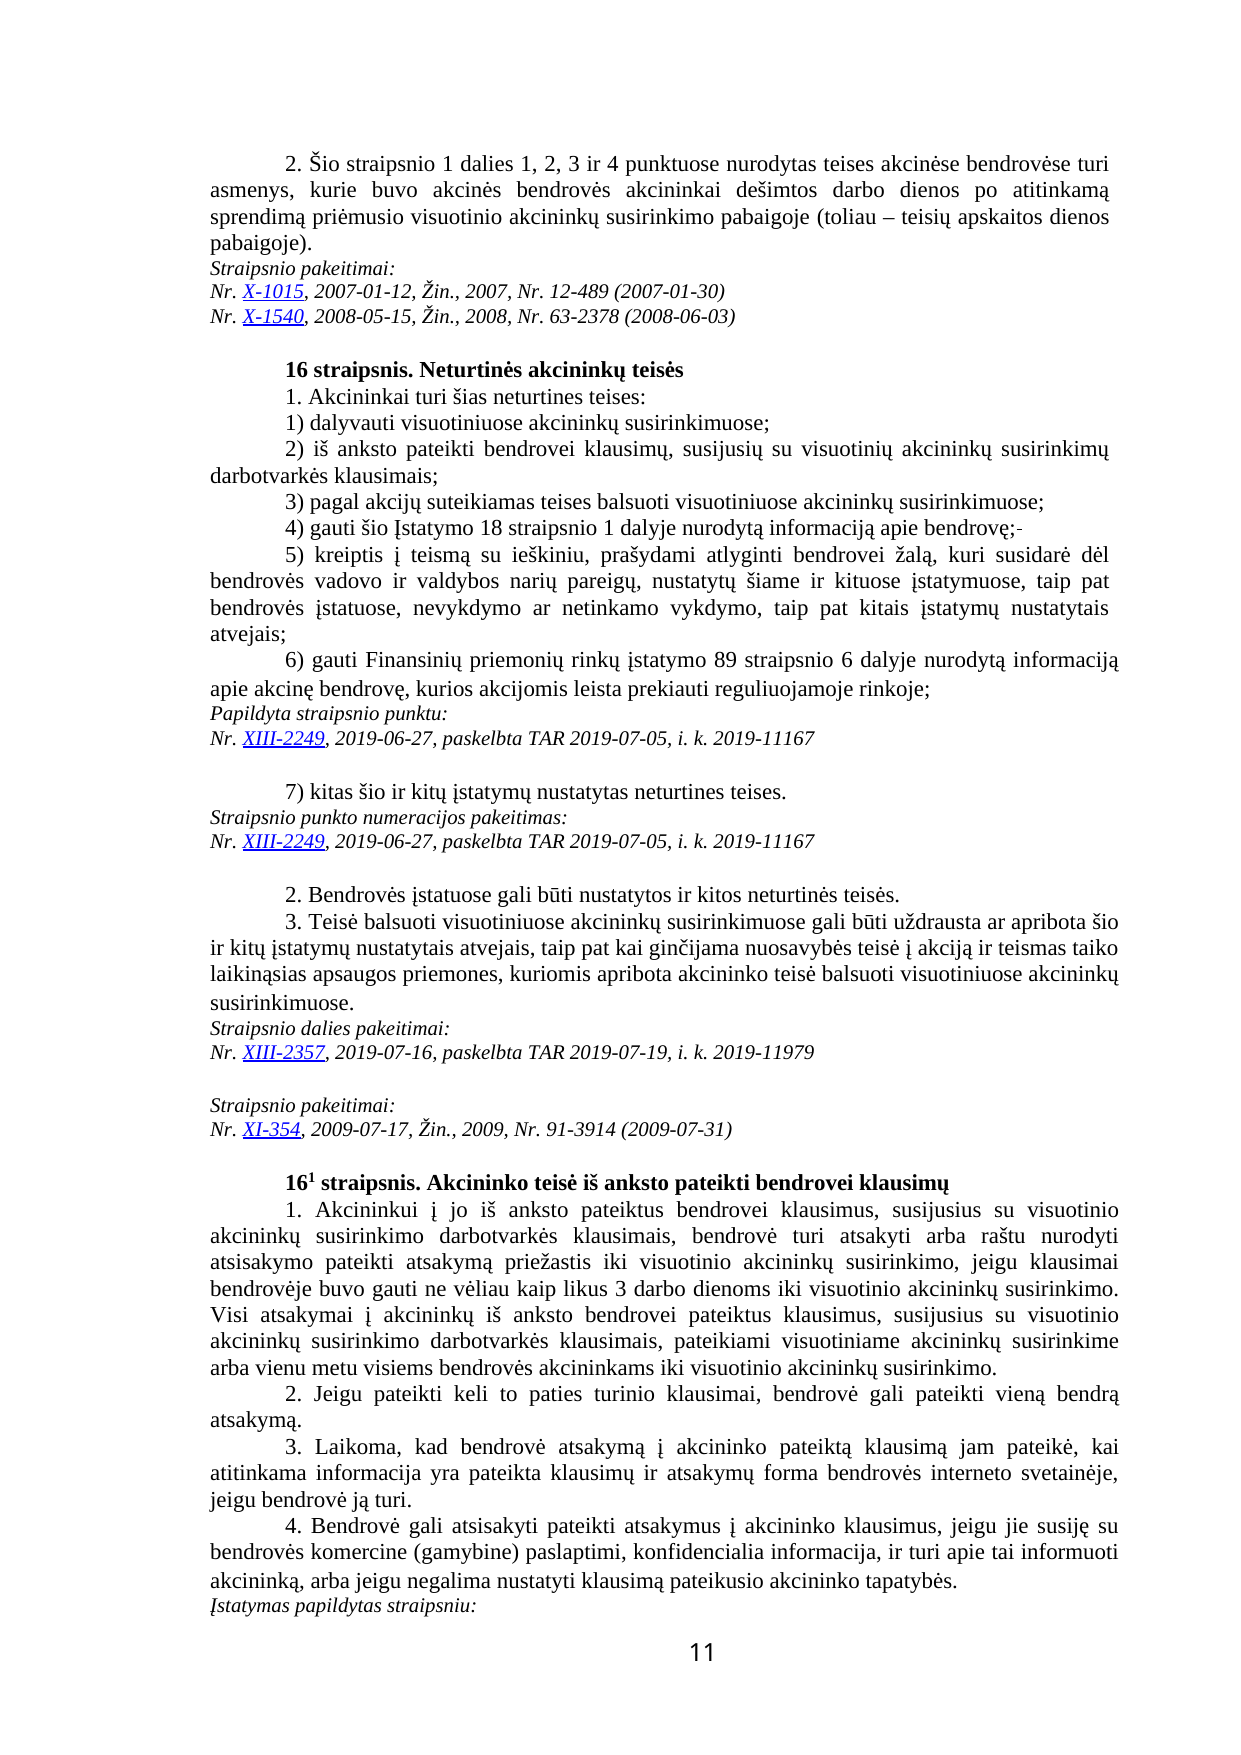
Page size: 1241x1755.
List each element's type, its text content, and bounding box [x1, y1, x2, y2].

text 4) gauti šio Įstatymo 18 straipsnio 1 dalyje nurodytą informaciją apie bendrovę; [210, 514, 1111, 541]
text 16 straipsnis. Neturtinės akcininkų teisės [210, 356, 1111, 383]
text Straipsnio pakeitimai: [210, 255, 1111, 279]
text 2. Šio straipsnio 1 dalies 1, 2, 3 ir 4 punktuose nurodytas teises akcinėse bendrovėse turi asmenys, kurie buvo akcinės bendrovės akcininkai dešimtos darbo dienos po atitinkamą sprendimą priėmusio visuotinio akcininkų susirinkimo pabaigoje (toliau – teisių apskaitos dienos pabaigoje). [210, 150, 1111, 255]
text Straipsnio pakeitimai: [210, 1092, 1120, 1117]
text 3. Teisė balsuoti visuotiniuose akcininkų susirinkimuose gali būti uždrausta ar apribota šio ir kitų įstatymų nustatytais atvejais, taip pat kai ginčijama nuosavybės teisė į akciją ir teismas taiko laikinąsias apsaugos priemones, kuriomis apribota akcininko teisė balsuoti visuotiniuose akcininkų susirinkimuose. [210, 908, 1120, 1016]
text Straipsnio dalies pakeitimai: [210, 1016, 1120, 1040]
text Nr. XIII-2357, 2019-07-16, paskelbta TAR 2019-07-19, i. k. 2019-11979 [210, 1040, 1120, 1064]
text 3. Laikoma, kad bendrovė atsakymą į akcininko pateiktą klausimą jam pateikė, kai atitinkama informacija yra pateikta klausimų ir atsakymų forma bendrovės interneto svetainėje, jeigu bendrovė ją turi. [210, 1433, 1120, 1512]
text 2. Bendrovės įstatuose gali būti nustatytos ir kitos neturtinės teisės. [210, 881, 1111, 908]
text 1) dalyvauti visuotiniuose akcininkų susirinkimuose; [210, 409, 1111, 435]
text 1. Akcininkai turi šias neturtines teises: [210, 383, 1111, 409]
text Nr. XIII-2249, 2019-06-27, paskelbta TAR 2019-07-05, i. k. 2019-11167 [210, 725, 1120, 749]
text 3) pagal akcijų suteikiamas teises balsuoti visuotiniuose akcininkų susirinkimuose; [210, 488, 1111, 514]
text Nr. X-1015, 2007-01-12, Žin., 2007, Nr. 12-489 (2007-01-30) [210, 279, 1111, 303]
text 7) kitas šio ir kitų įstatymų nustatytas neturtines teises. [210, 778, 1111, 804]
text Nr. XIII-2249, 2019-06-27, paskelbta TAR 2019-07-05, i. k. 2019-11167 [210, 829, 1120, 853]
text Straipsnio punkto numeracijos pakeitimas: [210, 804, 1120, 829]
text 2. Jeigu pateikti keli to paties turinio klausimai, bendrovė gali pateikti vieną bendrą atsakymą. [210, 1380, 1120, 1433]
text 1. Akcininkui į jo iš anksto pateiktus bendrovei klausimus, susijusius su visuotinio akcininkų susirinkimo darbotvarkės klausimais, bendrovė turi atsakyti arba raštu nurodyti atsisakymo pateikti atsakymą priežastis iki visuotinio akcininkų susirinkimo, jeigu klausimai bendrovėje buvo gauti ne vėliau kaip likus 3 darbo dienoms iki visuotinio akcininkų susirinkimo. Visi atsakymai į akcininkų iš anksto bendrovei pateiktus klausimus, susijusius su visuotinio akcininkų susirinkimo darbotvarkės klausimais, pateikiami visuotiniame akcininkų susirinkime arba vienu metu visiems bendrovės akcininkams iki visuotinio akcininkų susirinkimo. [210, 1196, 1120, 1380]
text 161 straipsnis. Akcininko teisė iš anksto pateikti bendrovei klausimų [210, 1169, 1120, 1196]
text Nr. X-1540, 2008-05-15, Žin., 2008, Nr. 63-2378 (2008-06-03) [210, 303, 1111, 328]
text 4. Bendrovė gali atsisakyti pateikti atsakymus į akcininko klausimus, jeigu jie susiję su bendrovės komercine (gamybine) paslaptimi, konfidencialia informacija, ir turi apie tai informuoti akcininką, arba jeigu negalima nustatyti klausimą pateikusio akcininko tapatybės. [210, 1512, 1120, 1593]
text 6) gauti Finansinių priemonių rinkų įstatymo 89 straipsnio 6 dalyje nurodytą informaciją apie akcinę bendrovę, kurios akcijomis leista prekiauti reguliuojamoje rinkoje; [210, 646, 1120, 701]
text Papildyta straipsnio punktu: [210, 701, 1120, 725]
text Įstatymas papildytas straipsniu: [210, 1593, 1120, 1617]
text 2) iš anksto pateikti bendrovei klausimų, susijusių su visuotinių akcininkų susirinkimų darbotvarkės klausimais; [210, 435, 1111, 488]
text Nr. XI-354, 2009-07-17, Žin., 2009, Nr. 91-3914 (2009-07-31) [210, 1117, 1120, 1141]
text 5) kreiptis į teismą su ieškiniu, prašydami atlyginti bendrovei žalą, kuri susidarė dėl bendrovės vadovo ir valdybos narių pareigų, nustatytų šiame ir kituose įstatymuose, taip pat bendrovės įstatuose, nevykdymo ar netinkamo vykdymo, taip pat kitais įstatymų nustatytais atvejais; [210, 541, 1111, 646]
